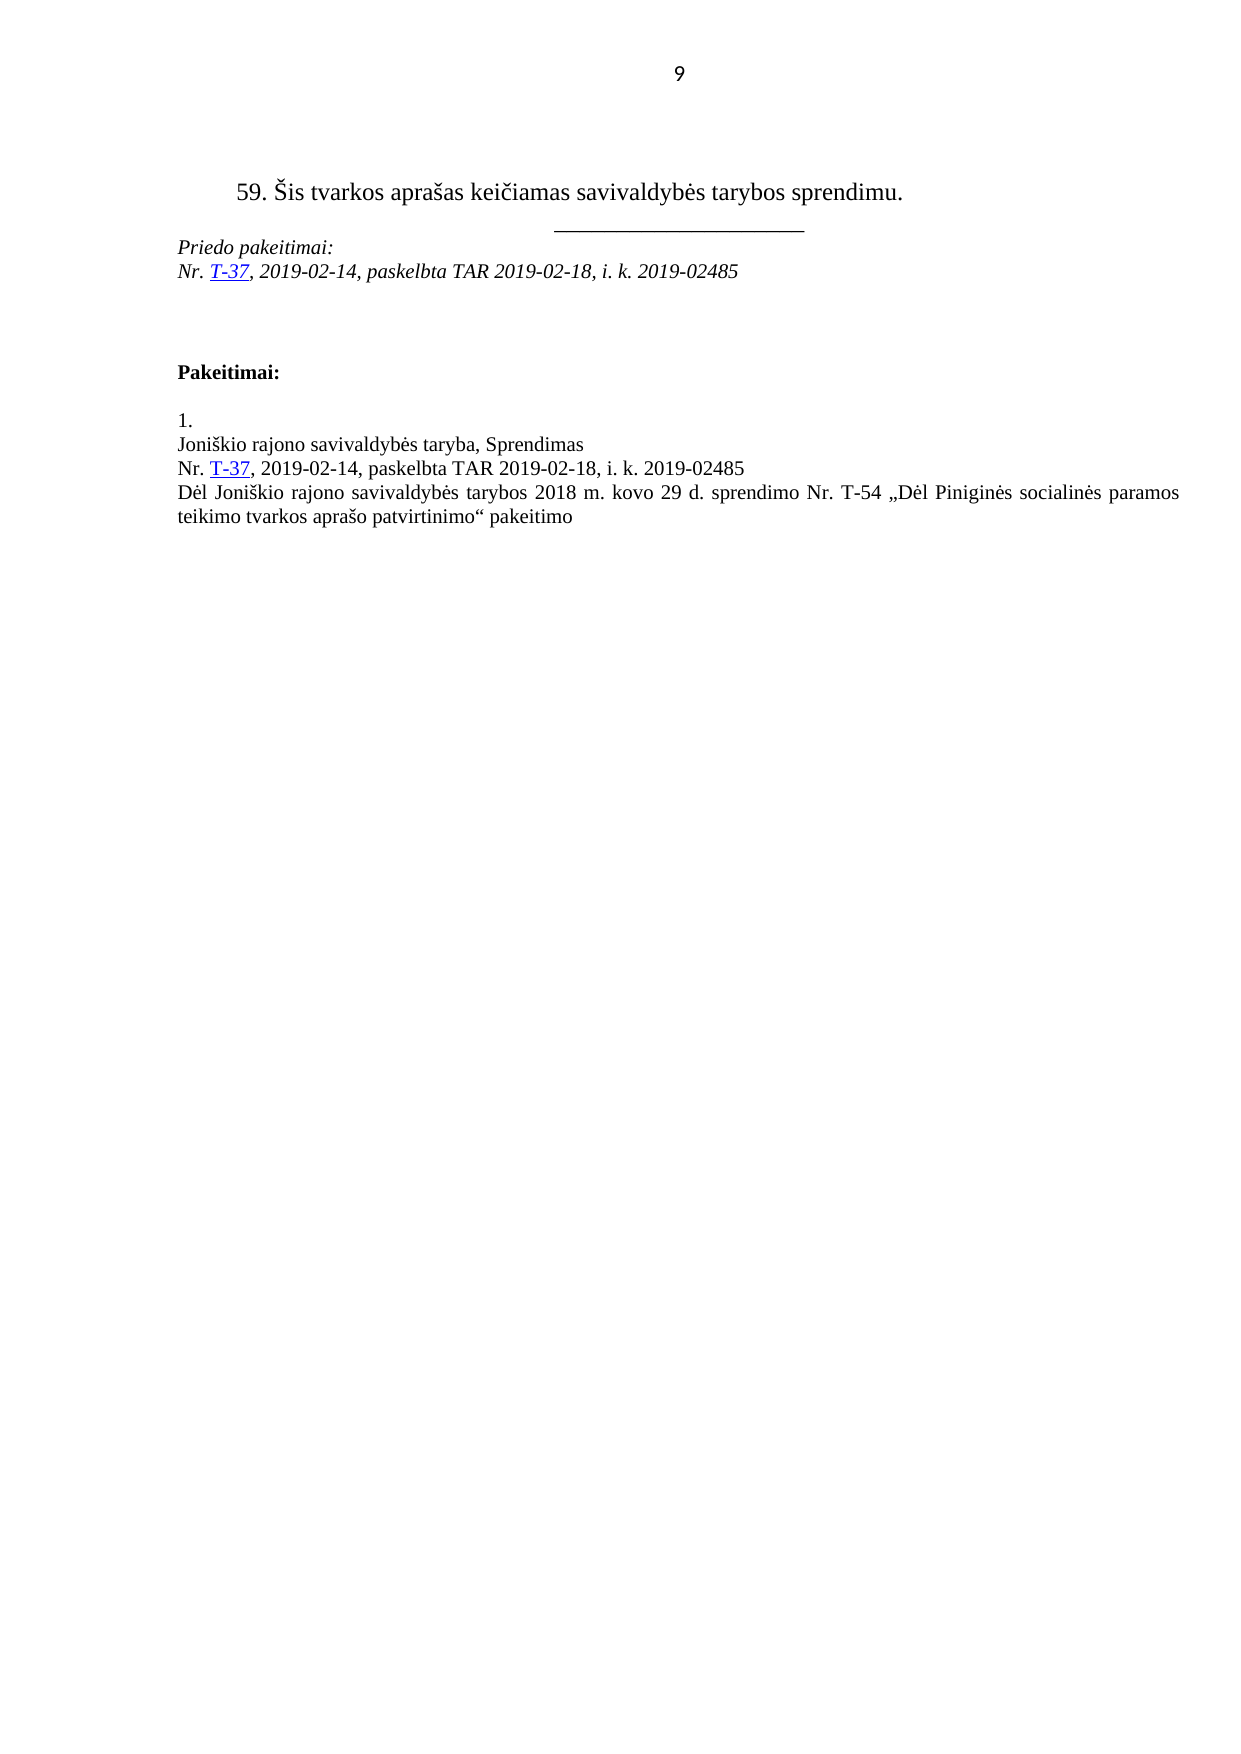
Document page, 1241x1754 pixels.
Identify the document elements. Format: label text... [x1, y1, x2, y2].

text ____________________ [177, 206, 1181, 235]
text Pakeitimai: [177, 360, 1181, 384]
text 1. [177, 408, 1181, 432]
text Nr. T-37, 2019-02-14, paskelbta TAR 2019-02-18, i. k. 2019-02485 [177, 456, 1181, 480]
text 59. Šis tvarkos aprašas keičiamas savivaldybės tarybos sprendimu. [177, 177, 1181, 206]
text Nr. T-37, 2019-02-14, paskelbta TAR 2019-02-18, i. k. 2019-02485 [177, 259, 1181, 283]
text Priedo pakeitimai: [177, 235, 1181, 259]
text Dėl Joniškio rajono savivaldybės tarybos 2018 m. kovo 29 d. sprendimo Nr. T-54 „Dėl Piniginės socialinės paramos teikimo tvarkos aprašo patvirtinimo“ pakeitimo [177, 480, 1181, 528]
text Joniškio rajono savivaldybės taryba, Sprendimas [177, 432, 1181, 456]
